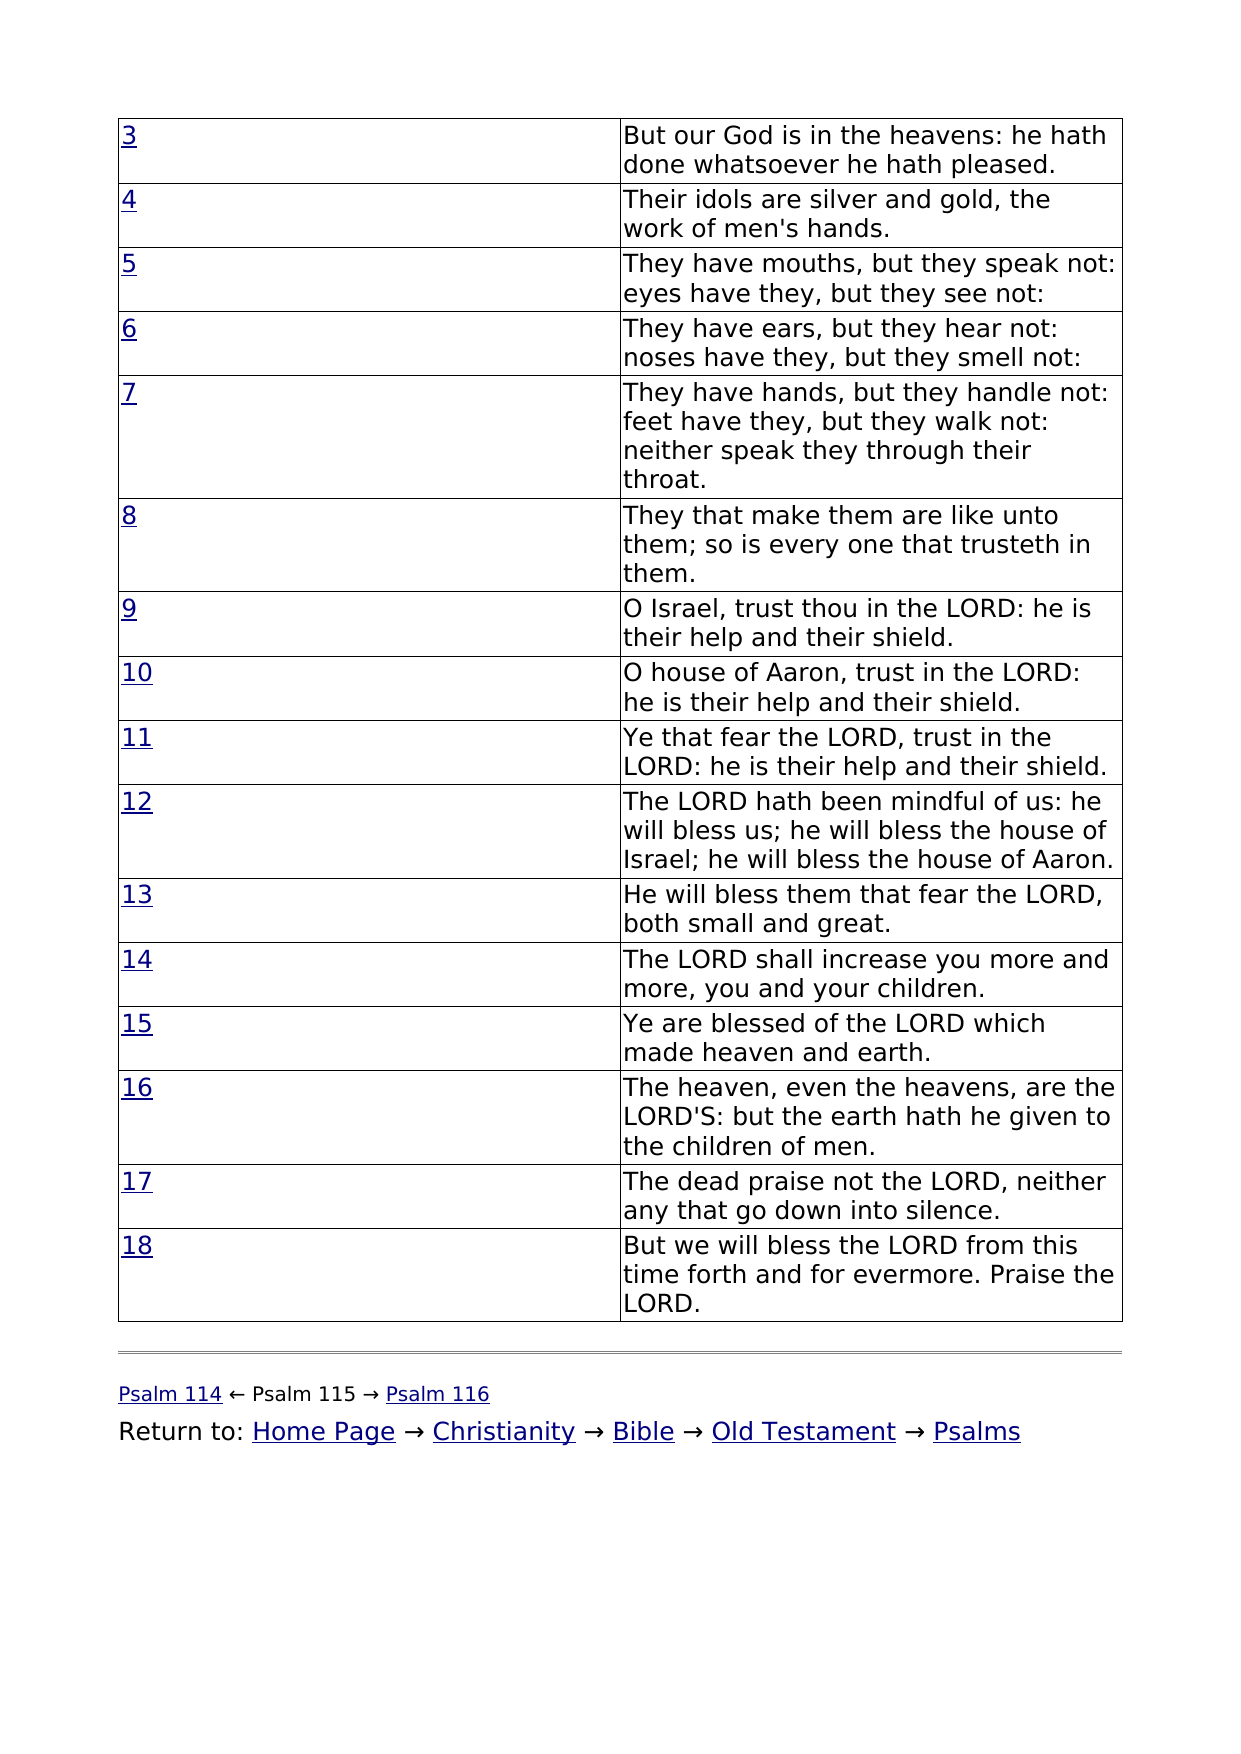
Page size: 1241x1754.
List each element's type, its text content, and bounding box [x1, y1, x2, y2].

text Psalm 114 ← Psalm 115 → Psalm 116 [118, 1383, 1122, 1417]
table_cell 9 [119, 592, 620, 656]
table_cell 18 [119, 1229, 620, 1321]
table_cell He will bless them that fear the LORD, both small and great. [621, 879, 1122, 942]
table_cell 11 [119, 721, 620, 784]
table_cell O house of Aaron, trust in the LORD: he is their help and their shield. [621, 657, 1122, 720]
table_cell But we will bless the LORD from this time forth and for evermore. Praise the LORD. [621, 1229, 1122, 1321]
table_cell They have mouths, but they speak not: eyes have they, but they see not: [621, 248, 1122, 311]
table_cell The LORD shall increase you more and more, you and your children. [621, 943, 1122, 1006]
table_cell 14 [119, 943, 620, 1006]
table_cell 16 [119, 1071, 620, 1164]
table_cell Their idols are silver and gold, the work of men's hands. [621, 184, 1122, 247]
table_cell 6 [119, 312, 620, 375]
table_cell 17 [119, 1165, 620, 1228]
table_cell Ye that fear the LORD, trust in the LORD: he is their help and their shield. [621, 721, 1122, 784]
table_cell The heaven, even the heavens, are the LORD'S: but the earth hath he given to the children of men. [621, 1071, 1122, 1164]
table_cell The LORD hath been mindful of us: he will bless us; he will bless the house of Israel; he will bless the house of Aaron. [621, 785, 1122, 877]
table_cell O Israel, trust thou in the LORD: he is their help and their shield. [621, 592, 1122, 656]
table_cell They that make them are like unto them; so is every one that trusteth in them. [621, 499, 1122, 591]
table_cell 7 [119, 376, 620, 498]
table_cell 13 [119, 879, 620, 942]
table_cell 10 [119, 657, 620, 720]
table_cell They have hands, but they handle not: feet have they, but they walk not: neither speak they through their throat. [621, 376, 1122, 498]
table_cell 3 [119, 119, 620, 182]
table_cell Ye are blessed of the LORD which made heaven and earth. [621, 1007, 1122, 1070]
table_cell They have ears, but they hear not: noses have they, but they smell not: [621, 312, 1122, 375]
text Return to: Home Page → Christianity → Bible → Old Testament → Psalms [118, 1417, 1122, 1446]
table_cell 8 [119, 499, 620, 591]
table_cell The dead praise not the LORD, neither any that go down into silence. [621, 1165, 1122, 1228]
table_cell But our God is in the heavens: he hath done whatsoever he hath pleased. [621, 119, 1122, 182]
table_cell 4 [119, 184, 620, 247]
table_cell 12 [119, 785, 620, 877]
table_cell 15 [119, 1007, 620, 1070]
table_cell 5 [119, 248, 620, 311]
